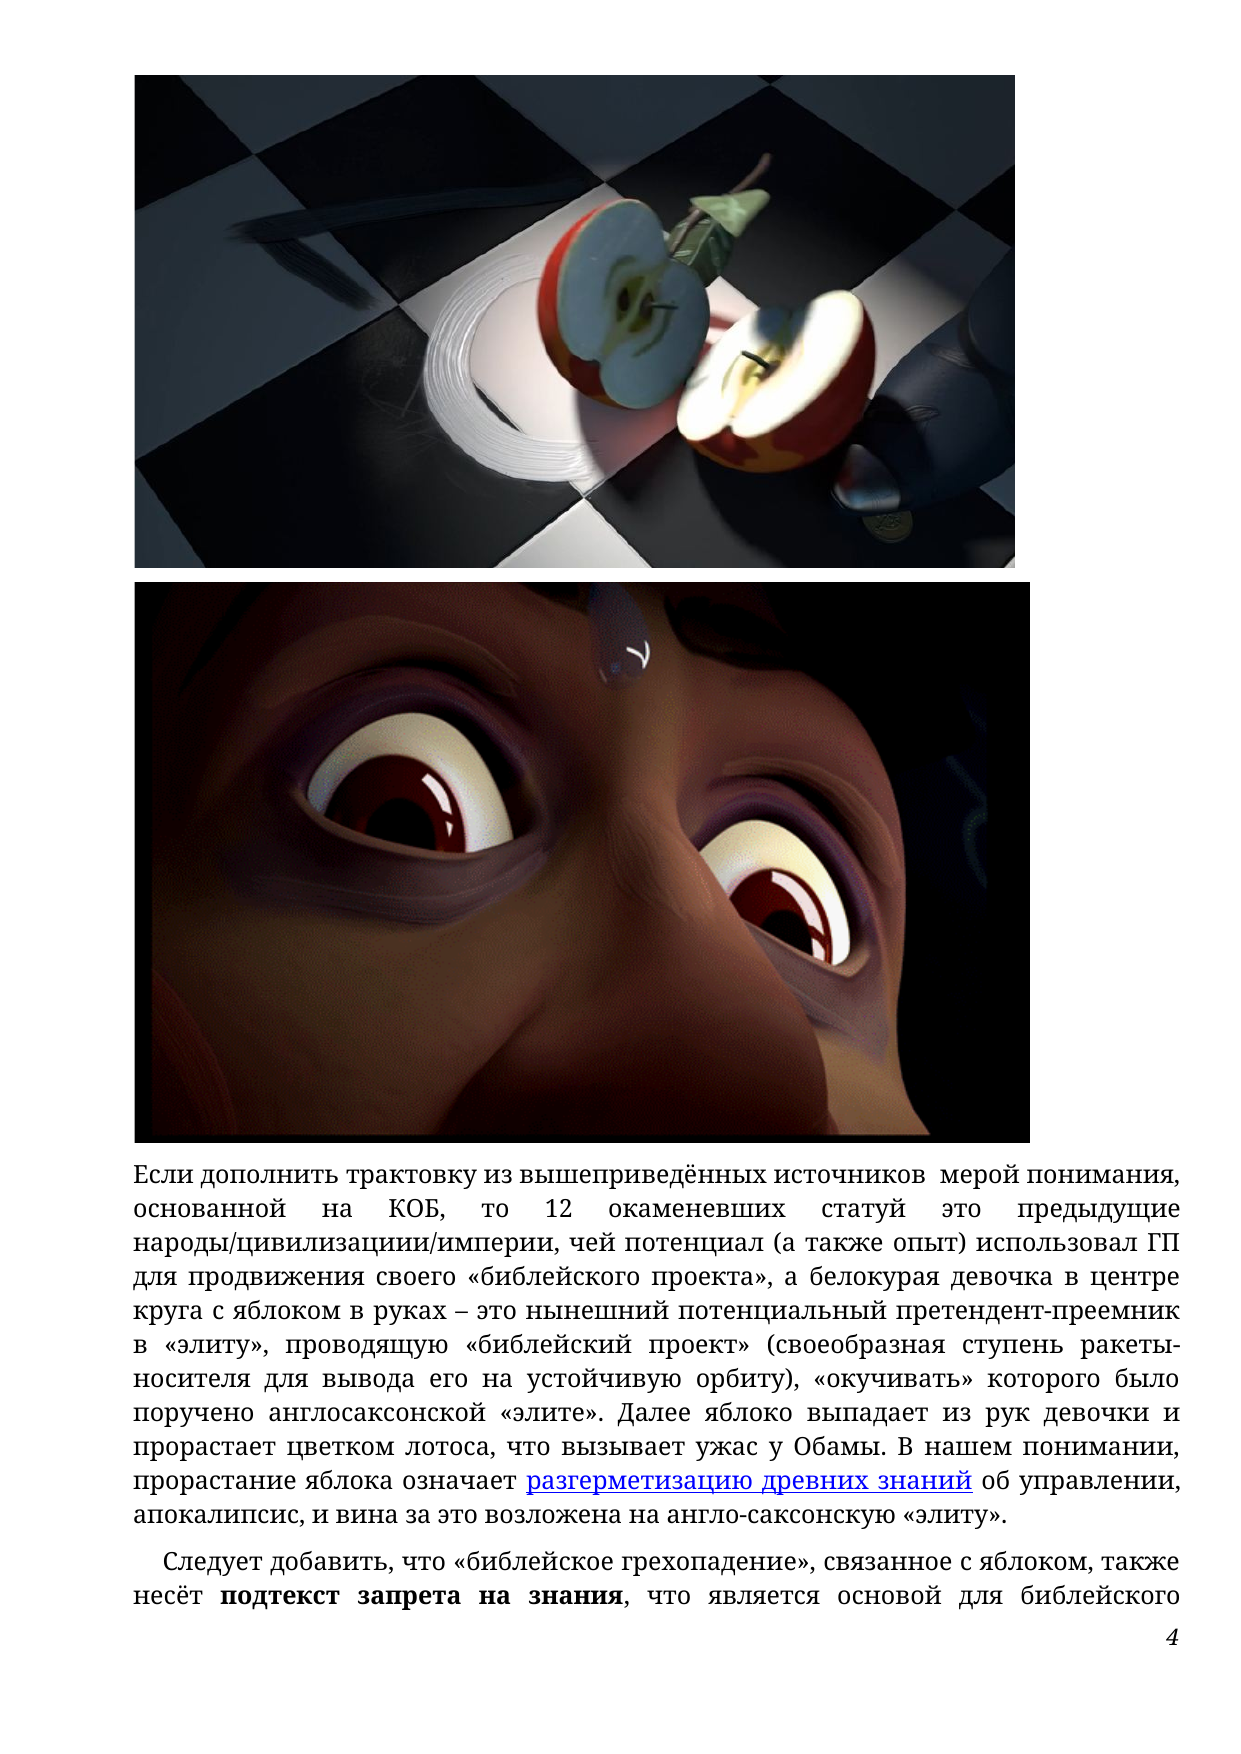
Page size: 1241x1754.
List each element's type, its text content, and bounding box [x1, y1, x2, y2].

text Если дополнить трактовку из вышеприведённых источников мерой понимания, основанной на КОБ, то 12 окаменевших статуй это предыдущие народы/цивилизациии/империи, чей потенциал (а также опыт) использовал ГП для продвижения своего «библейского проекта», а белокурая девочка в центре круга с яблоком в руках – это нынешний потенциальный претендент-преемник в «элиту», проводящую «библейский проект» (своеобразная ступень ракеты-носителя для вывода его на устойчивую орбиту), «окучивать» которого было поручено англосаксонской «элите». Далее яблоко выпадает из рук девочки и прорастает цветком лотоса, что вызывает ужас у Обамы. В нашем понимании, прорастание яблока означает разгерметизацию древних знаний об управлении, апокалипсис, и вина за это возложена на англо-саксонскую «элиту». [133, 1156, 1181, 1531]
text Следует добавить, что «библейское грехопадение», связанное с яблоком, также несёт подтекст запрета на знания, что является основой для библейского [133, 1543, 1181, 1612]
picture [134, 582, 1030, 1143]
picture [134, 75, 1015, 568]
